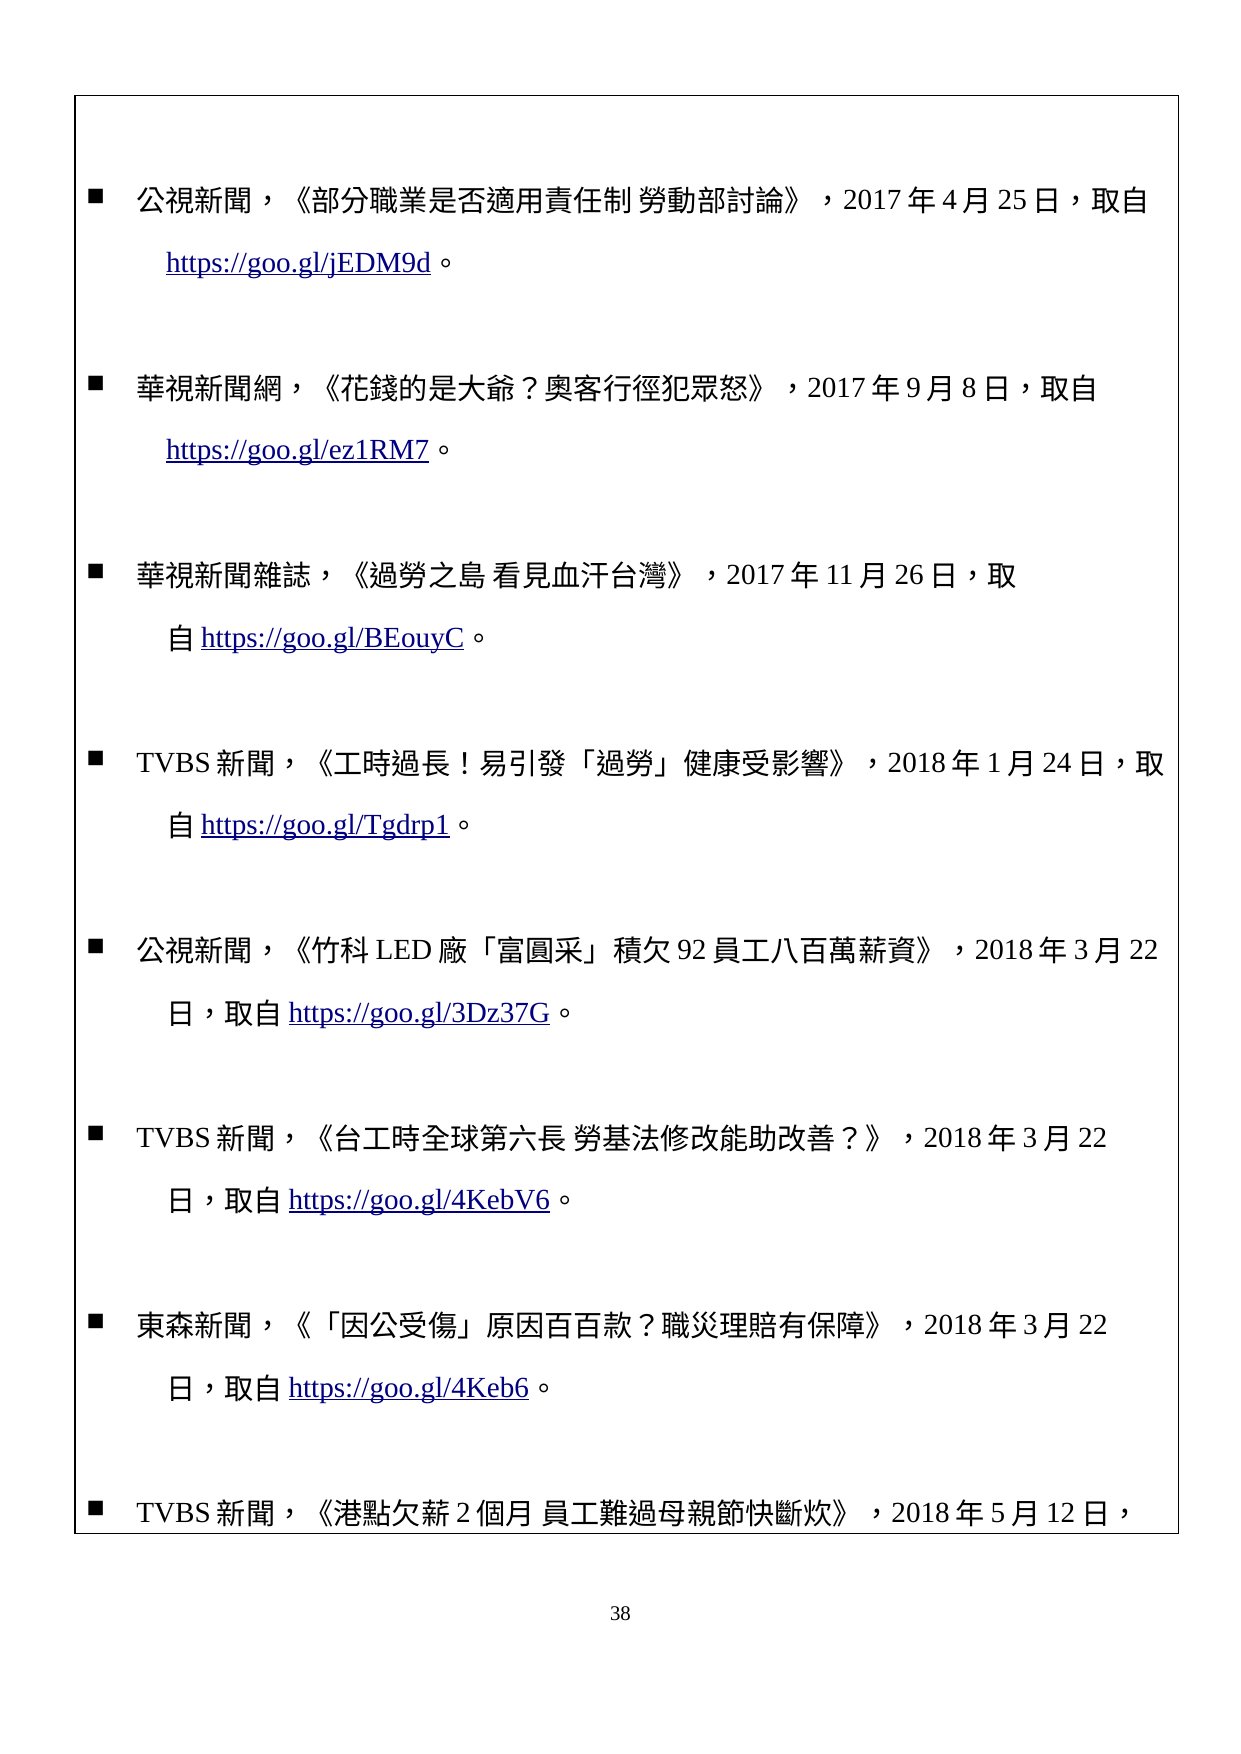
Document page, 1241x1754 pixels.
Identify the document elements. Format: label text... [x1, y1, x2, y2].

table_cell 華視新聞，《暑假打工陷阱多 近3成學生受害！》，2018年8月12日，取自https://www.youtube.com/watch?v=_uJ1bNUBz8s。 台視新聞，《暑期打工時薪104 享勞健保才合法》，2018年6月24日，取自https://www.youtube.com/watch?v=lGFNeqvP1ak。 華視新聞，《暑期打工旺季到 慎防”陷阱”避免吃虧》，2018年6月14日，取自https://www.youtube.com/watch?v=GPvh5dLqKyM。 東森新聞雲，《春節加班費怎麼算？國定假日出勤1小時就是雙倍薪！》，2018年1月29日，取自https://goo.gl/Si6oDU。 中時電子報，《手搖飲雇工讀生 不得亂砍班》，2018年2月23日，取自https://goo.gl/asDVZF。 中時電子報，《司機連續22天未休假肇事撞死2警 聯全通運遭重罰300萬》，2018年4月24日，取自https://goo.gl/iWnXzy。 聯合新聞網，《中華電信499之亂員工忙翻 勞動部發文要求全面抽查勞檢》，2018年5月11日，取自https://goo.gl/SKKhwC。 自由時報，《499之亂陷入瘋狂 民眾以肉身阻擋門市關門》，2018年5月12日，取自https://goo.gl/go1nHx。 TVBS新聞，《客人抱怨不借廁所 老闆反發獎金謝員工「盡責」》，2018年5月22日，取自https://goo.gl/tPJP53。 聯合新聞網，《老闆聽好！下班LINE公事 員工可已讀不回》，2018年7月5日，取自https://goo.gl/t674jE。 自由時報，《雇主勞基法違規 加班費沒給足占最多》，2018年7月5日，取自https://goo.gl/PrXedM。 三立新聞網，《拒絕出勤！專櫃工會抗議颱風天上班》，2018年7月10日，取自https://goo.gl/HjZR5u。 聯合新聞網，《颱風假跨縣市生活圈不同調 百貨賣場樂見人潮》，2018年7月11日，取自https://goo.gl/cwVnXe。 中時電子報，《颱風天 外送員騎車送餐 雇主罰30萬》，2018年7月10日，取自https://goo.gl/k7nL5u。 公視新聞，《部分職業是否適用責任制 勞動部討論》，2017年4月25日，取自https://goo.gl/jEDM9d。 華視新聞網，《花錢的是大爺？奧客行徑犯眾怒》，2017年9月8日，取自https://goo.gl/ez1RM7。 華視新聞雜誌，《過勞之島 看見血汗台灣》，2017年11月26日，取自https://goo.gl/BEouyC。 TVBS新聞，《工時過長！易引發「過勞」健康受影響》，2018年1月24日，取自https://goo.gl/Tgdrp1。 公視新聞，《竹科LED廠「富圓采」積欠92員工八百萬薪資》，2018年3月22日，取自https://goo.gl/3Dz37G。 TVBS新聞，《台工時全球第六長 勞基法修改能助改善？》，2018年3月22日，取自https://goo.gl/4KebV6。 東森新聞，《「因公受傷」原因百百款？職災理賠有保障》，2018年3月22日，取自https://goo.gl/4Keb6。 TVBS新聞，《港點欠薪2個月 員工難過母親節快斷炊》，2018年5月12日，取自https://goo.gl/QFNVob。 三立新聞，《【新聞深一度】台灣勞工命苦連美國都知道 工程師超時過勞老婆自嘲〝偽單親.守活寡〞》，2018年5月26日，取自https://goo.gl/VoLRS1。 三立新聞網，《不只防搶更要防奧客！店員遇窘況這樣做》，2018年7月9日，取自https://goo.gl/oGPUJN。 [76, 96, 1178, 1532]
